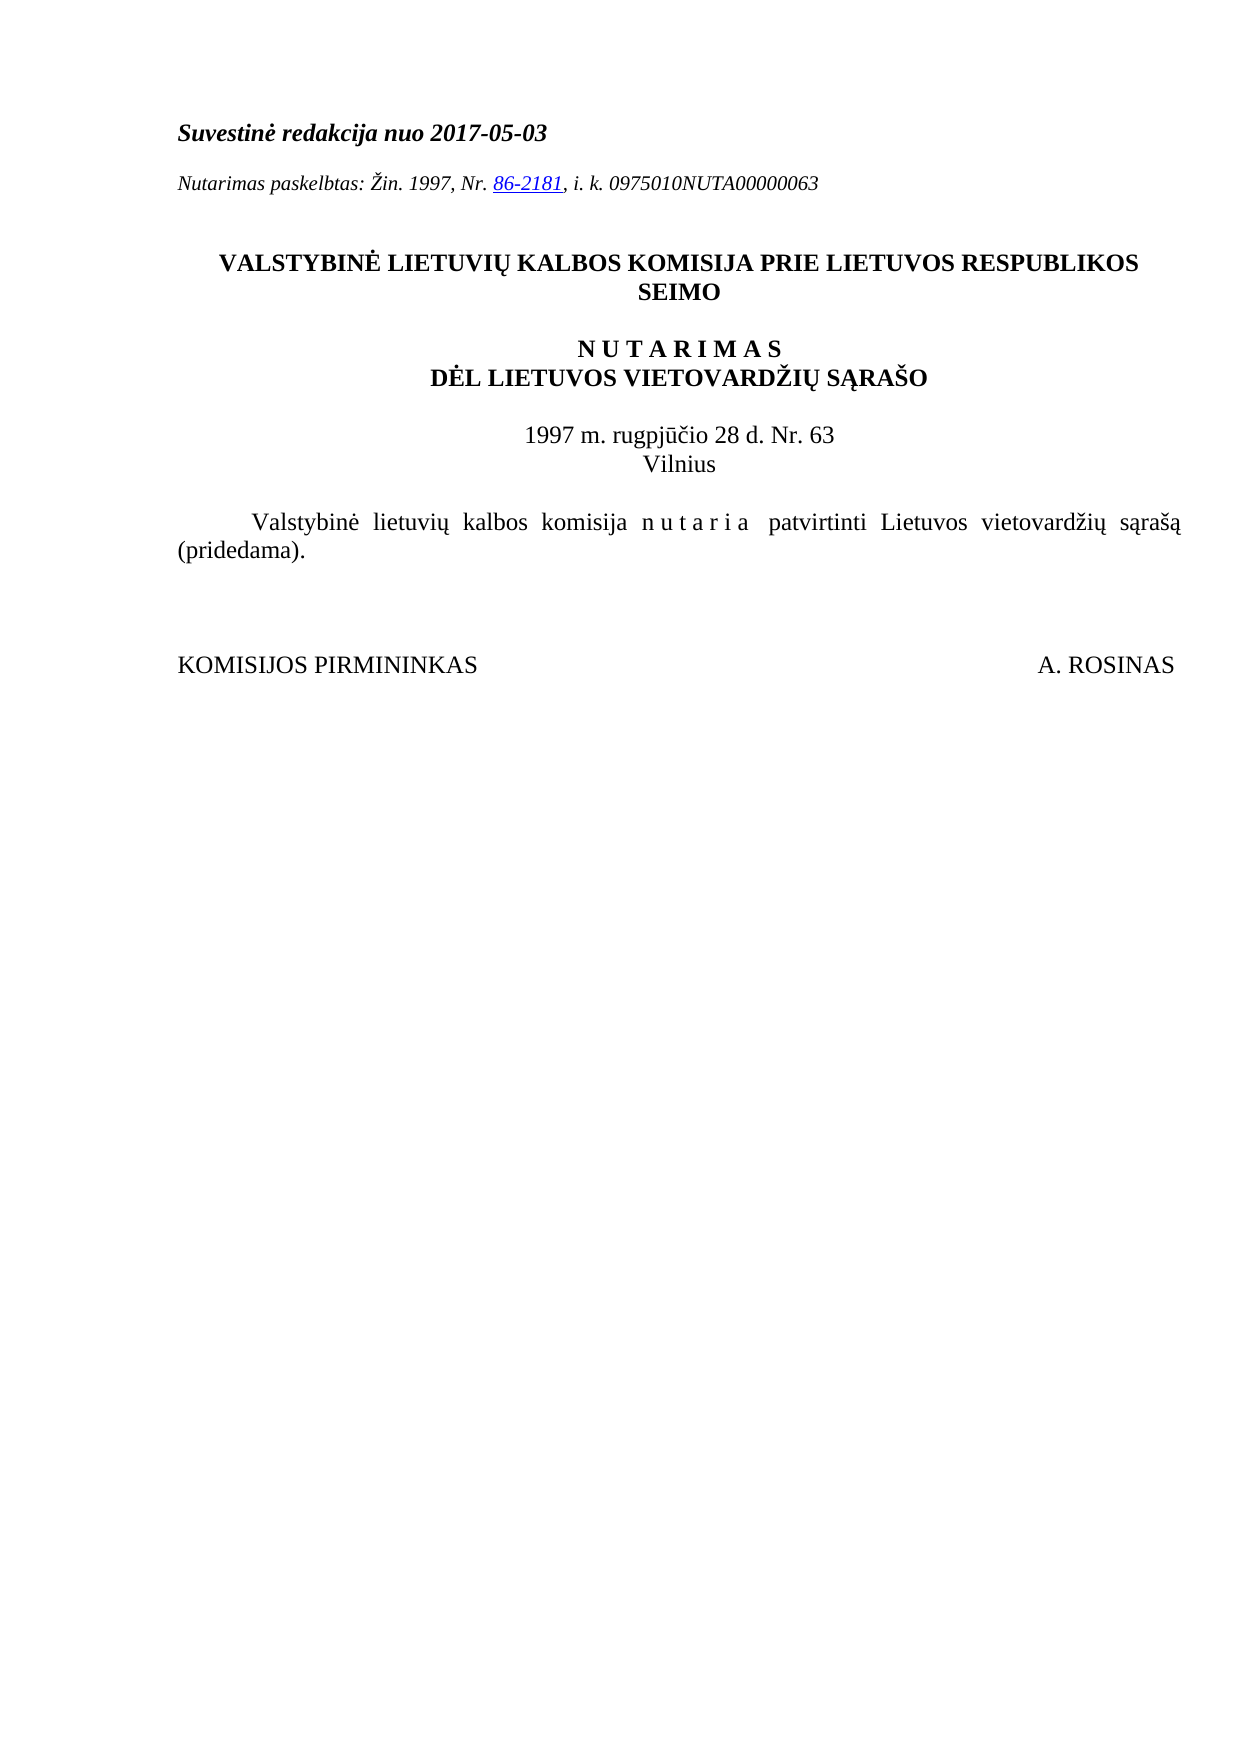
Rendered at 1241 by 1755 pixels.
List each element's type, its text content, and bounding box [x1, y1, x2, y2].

text 1997 m. rugpjūčio 28 d. Nr. 63 [177, 420, 1181, 449]
text KOMISIJOS PIRMININKAS A. ROSINAS [177, 650, 1181, 679]
text Vilnius [177, 449, 1181, 478]
text Valstybinė lietuvių kalbos komisija nutaria patvirtinti Lietuvos vietovardžių sąrašą (pridedama). [177, 507, 1181, 564]
text VALSTYBINĖ LIETUVIŲ KALBOS KOMISIJA PRIE LIETUVOS RESPUBLIKOS SEIMO [177, 248, 1181, 305]
text DĖL LIETUVOS VIETOVARDŽIŲ SĄRAŠO [177, 363, 1181, 392]
text Nutarimas paskelbtas: Žin. 1997, Nr. 86-2181, i. k. 0975010NUTA00000063 [177, 171, 1181, 195]
text N U T A R I M A S [177, 334, 1181, 363]
text Suvestinė redakcija nuo 2017-05-03 [177, 118, 1181, 147]
